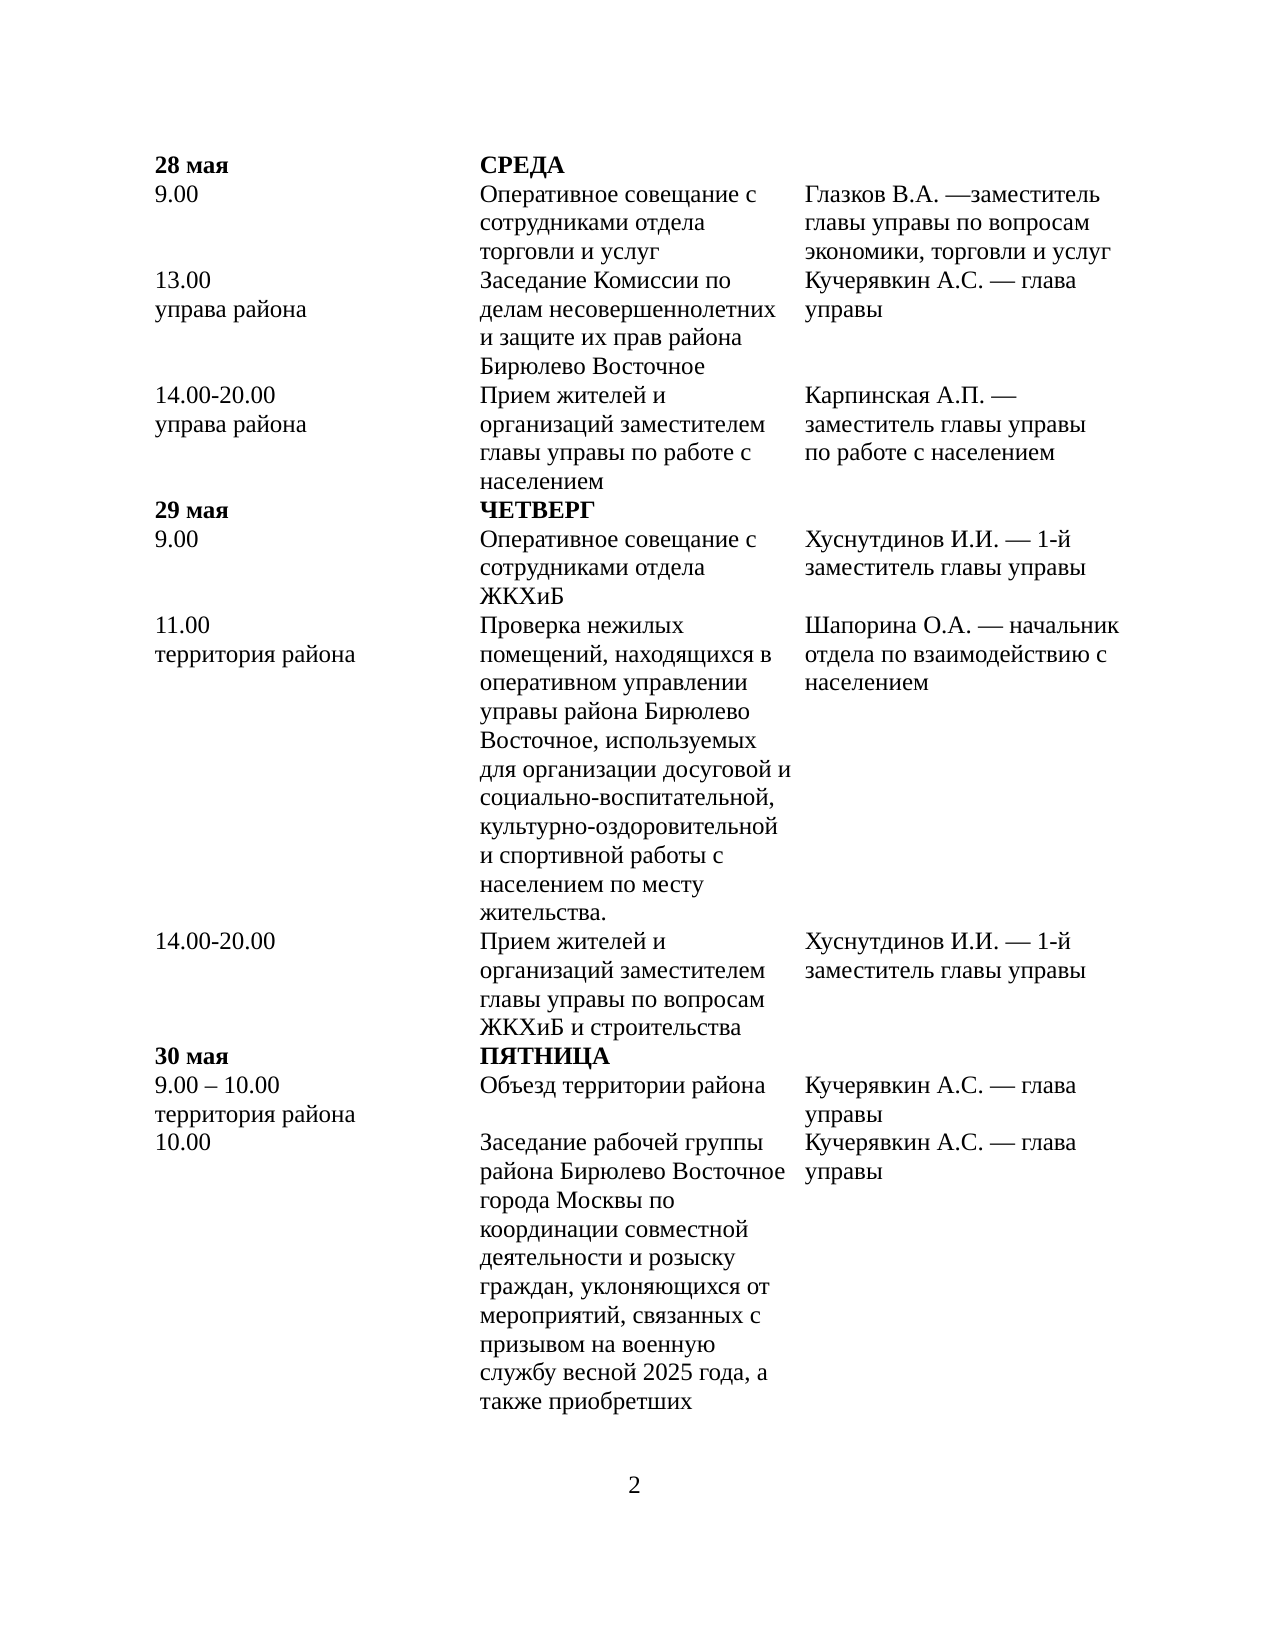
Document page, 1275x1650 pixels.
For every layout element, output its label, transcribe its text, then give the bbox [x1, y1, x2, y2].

table_cell Оперативное совещание с сотрудниками отдела торговли и услуг [475, 179, 800, 265]
table_cell Заседание Комиссии по делам несовершеннолетних и защите их прав района Бирюлево Восточное [475, 265, 800, 380]
table_cell 9.00 [150, 179, 475, 265]
table_cell СРЕДА [475, 150, 800, 179]
table_cell 30 мая [150, 1041, 475, 1070]
table_cell Кучерявкин А.С. — глава управы [800, 1070, 1125, 1127]
table_cell Шапорина О.А. — начальник отдела по взаимодействию с населением [800, 610, 1125, 926]
table_cell 11.00 территория района [150, 610, 475, 926]
table_cell Оперативное совещание с сотрудниками отдела ЖКХиБ [475, 524, 800, 610]
table_cell Кучерявкин А.С. — глава управы [800, 265, 1125, 380]
table_cell [800, 1041, 1125, 1070]
table_cell Хуснутдинов И.И. — 1-й заместитель главы управы [800, 926, 1125, 1041]
table_cell 9.00 [150, 524, 475, 610]
table_cell [800, 150, 1125, 179]
table_cell Проверка нежилых помещений, находящихся в оперативном управлении управы района Бирюлево Восточное, используемых для организации досуговой и социально-воспитательной, культурно-оздоровительной и спортивной работы с населением по месту жительства. [475, 610, 800, 926]
table_cell Карпинская А.П. —заместитель главы управы по работе с населением [800, 380, 1125, 495]
table_cell Глазков В.А. —заместитель главы управы по вопросам экономики, торговли и услуг [800, 179, 1125, 265]
table_cell Прием жителей и организаций заместителем главы управы по работе с населением [475, 380, 800, 495]
table_cell Объезд территории района [475, 1070, 800, 1127]
table_cell 9.00 – 10.00 территория района [150, 1070, 475, 1127]
table_cell ЧЕТВЕРГ [475, 495, 800, 524]
table_cell 29 мая [150, 495, 475, 524]
table_cell ПЯТНИЦА [475, 1041, 800, 1070]
table_cell 14.00-20.00 управа района [150, 380, 475, 495]
table_cell Заседание рабочей группы района Бирюлево Восточное города Москвы по координации совместной деятельности и розыску граждан, уклоняющихся от мероприятий, связанных с призывом на военную службу весной 2025 года, а также приобретших [475, 1128, 800, 1415]
table_cell 14.00-20.00 [150, 926, 475, 1041]
table_cell Хуснутдинов И.И. — 1-й заместитель главы управы [800, 524, 1125, 610]
table_cell 10.00 [150, 1128, 475, 1415]
table_cell Прием жителей и организаций заместителем главы управы по вопросам ЖКХиБ и строительства [475, 926, 800, 1041]
table_cell 28 мая [150, 150, 475, 179]
table_cell [800, 495, 1125, 524]
table_cell 13.00 управа района [150, 265, 475, 380]
table_cell Кучерявкин А.С. — глава управы [800, 1128, 1125, 1415]
